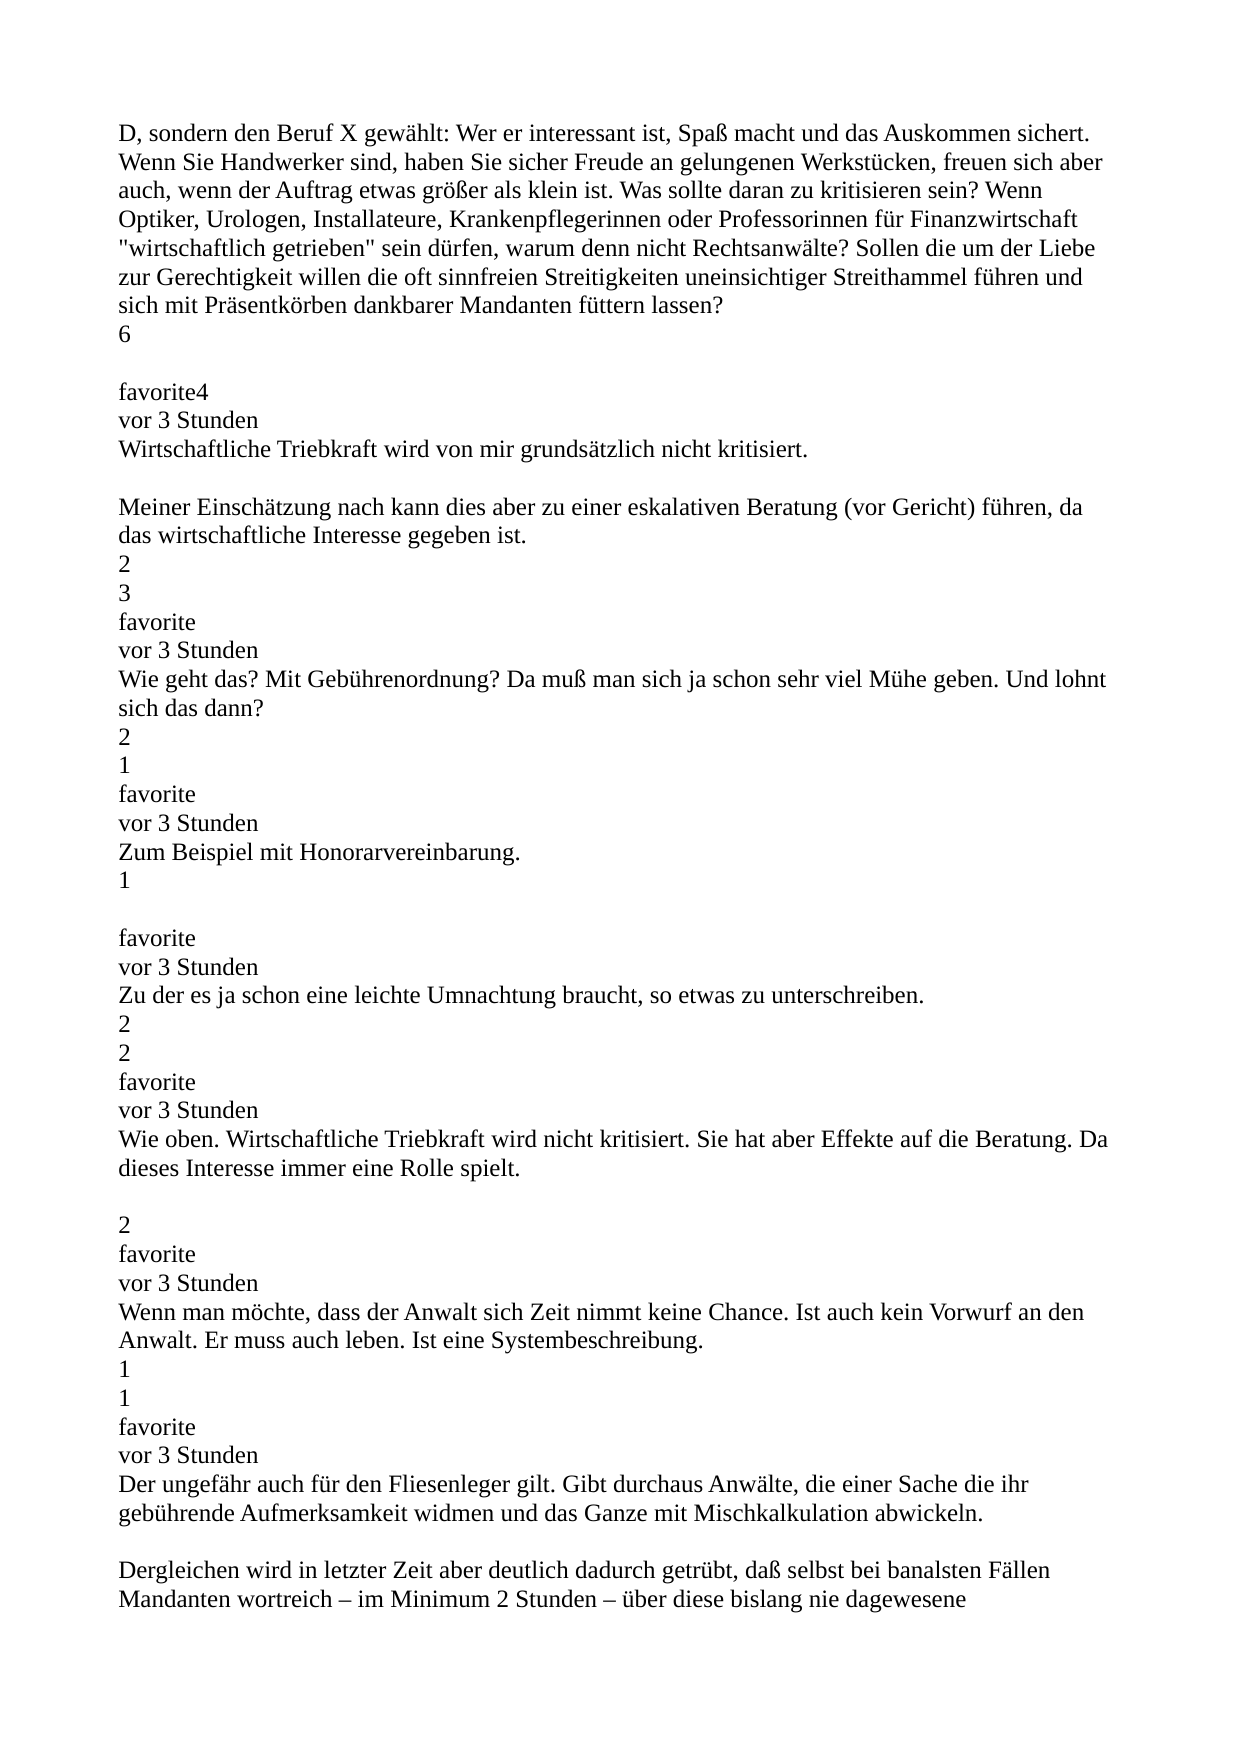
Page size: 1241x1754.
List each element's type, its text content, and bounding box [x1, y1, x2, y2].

text D, sondern den Beruf X gewählt: Wer er interessant ist, Spaß macht und das Auskommen sichert. Wenn Sie Handwerker sind, haben Sie sicher Freude an gelungenen Werkstücken, freuen sich aber auch, wenn der Auftrag etwas größer als klein ist. Was sollte daran zu kritisieren sein? Wenn Optiker, Urologen, Installateure, Krankenpflegerinnen oder Professorinnen für Finanzwirtschaft "wirtschaftlich getrieben" sein dürfen, warum denn nicht Rechtsanwälte? Sollen die um der Liebe zur Gerechtigkeit willen die oft sinnfreien Streitigkeiten uneinsichtiger Streithammel führen und sich mit Präsentkörben dankbarer Mandanten füttern lassen? [118, 118, 1122, 319]
text favorite [118, 607, 1122, 636]
text Wie oben. Wirtschaftliche Triebkraft wird nicht kritisiert. Sie hat aber Effekte auf die Beratung. Da dieses Interesse immer eine Rolle spielt. [118, 1124, 1122, 1182]
text Wenn man möchte, dass der Anwalt sich Zeit nimmt keine Chance. Ist auch kein Vorwurf an den Anwalt. Er muss auch leben. Ist eine Systembeschreibung. [118, 1297, 1122, 1354]
text Wirtschaftliche Triebkraft wird von mir grundsätzlich nicht kritisiert. [118, 434, 1122, 463]
text 2 [118, 1038, 1122, 1067]
text vor 3 Stunden [118, 406, 1122, 434]
text 1 [118, 1383, 1122, 1412]
text Dergleichen wird in letzter Zeit aber deutlich dadurch getrübt, daß selbst bei banalsten Fällen Mandanten wortreich – im Minimum 2 Stunden – über diese bislang nie dagewesene [118, 1556, 1122, 1613]
text vor 3 Stunden [118, 808, 1122, 837]
text vor 3 Stunden [118, 1096, 1122, 1124]
text favorite [118, 779, 1122, 808]
text 6 [118, 319, 1122, 348]
text Zu der es ja schon eine leichte Umnachtung braucht, so etwas zu unterschreiben. [118, 981, 1122, 1009]
text 1 [118, 866, 1122, 894]
text 2 [118, 1211, 1122, 1239]
text favorite [118, 1412, 1122, 1441]
text 2 [118, 549, 1122, 578]
text favorite [118, 1239, 1122, 1268]
text vor 3 Stunden [118, 1268, 1122, 1297]
text vor 3 Stunden [118, 1441, 1122, 1469]
text favorite [118, 923, 1122, 952]
text Wie geht das? Mit Gebührenordnung? Da muß man sich ja schon sehr viel Mühe geben. Und lohnt sich das dann? [118, 664, 1122, 722]
text 1 [118, 751, 1122, 779]
text 2 [118, 722, 1122, 751]
text 2 [118, 1009, 1122, 1038]
text 3 [118, 578, 1122, 607]
text Der ungefähr auch für den Fliesenleger gilt. Gibt durchaus Anwälte, die einer Sache die ihr gebührende Aufmerksamkeit widmen und das Ganze mit Mischkalkulation abwickeln. [118, 1469, 1122, 1527]
text favorite [118, 1067, 1122, 1096]
text favorite4 [118, 377, 1122, 406]
text vor 3 Stunden [118, 636, 1122, 664]
text vor 3 Stunden [118, 952, 1122, 981]
text 1 [118, 1354, 1122, 1383]
text Meiner Einschätzung nach kann dies aber zu einer eskalativen Beratung (vor Gericht) führen, da das wirtschaftliche Interesse gegeben ist. [118, 492, 1122, 549]
text Zum Beispiel mit Honorarvereinbarung. [118, 837, 1122, 866]
